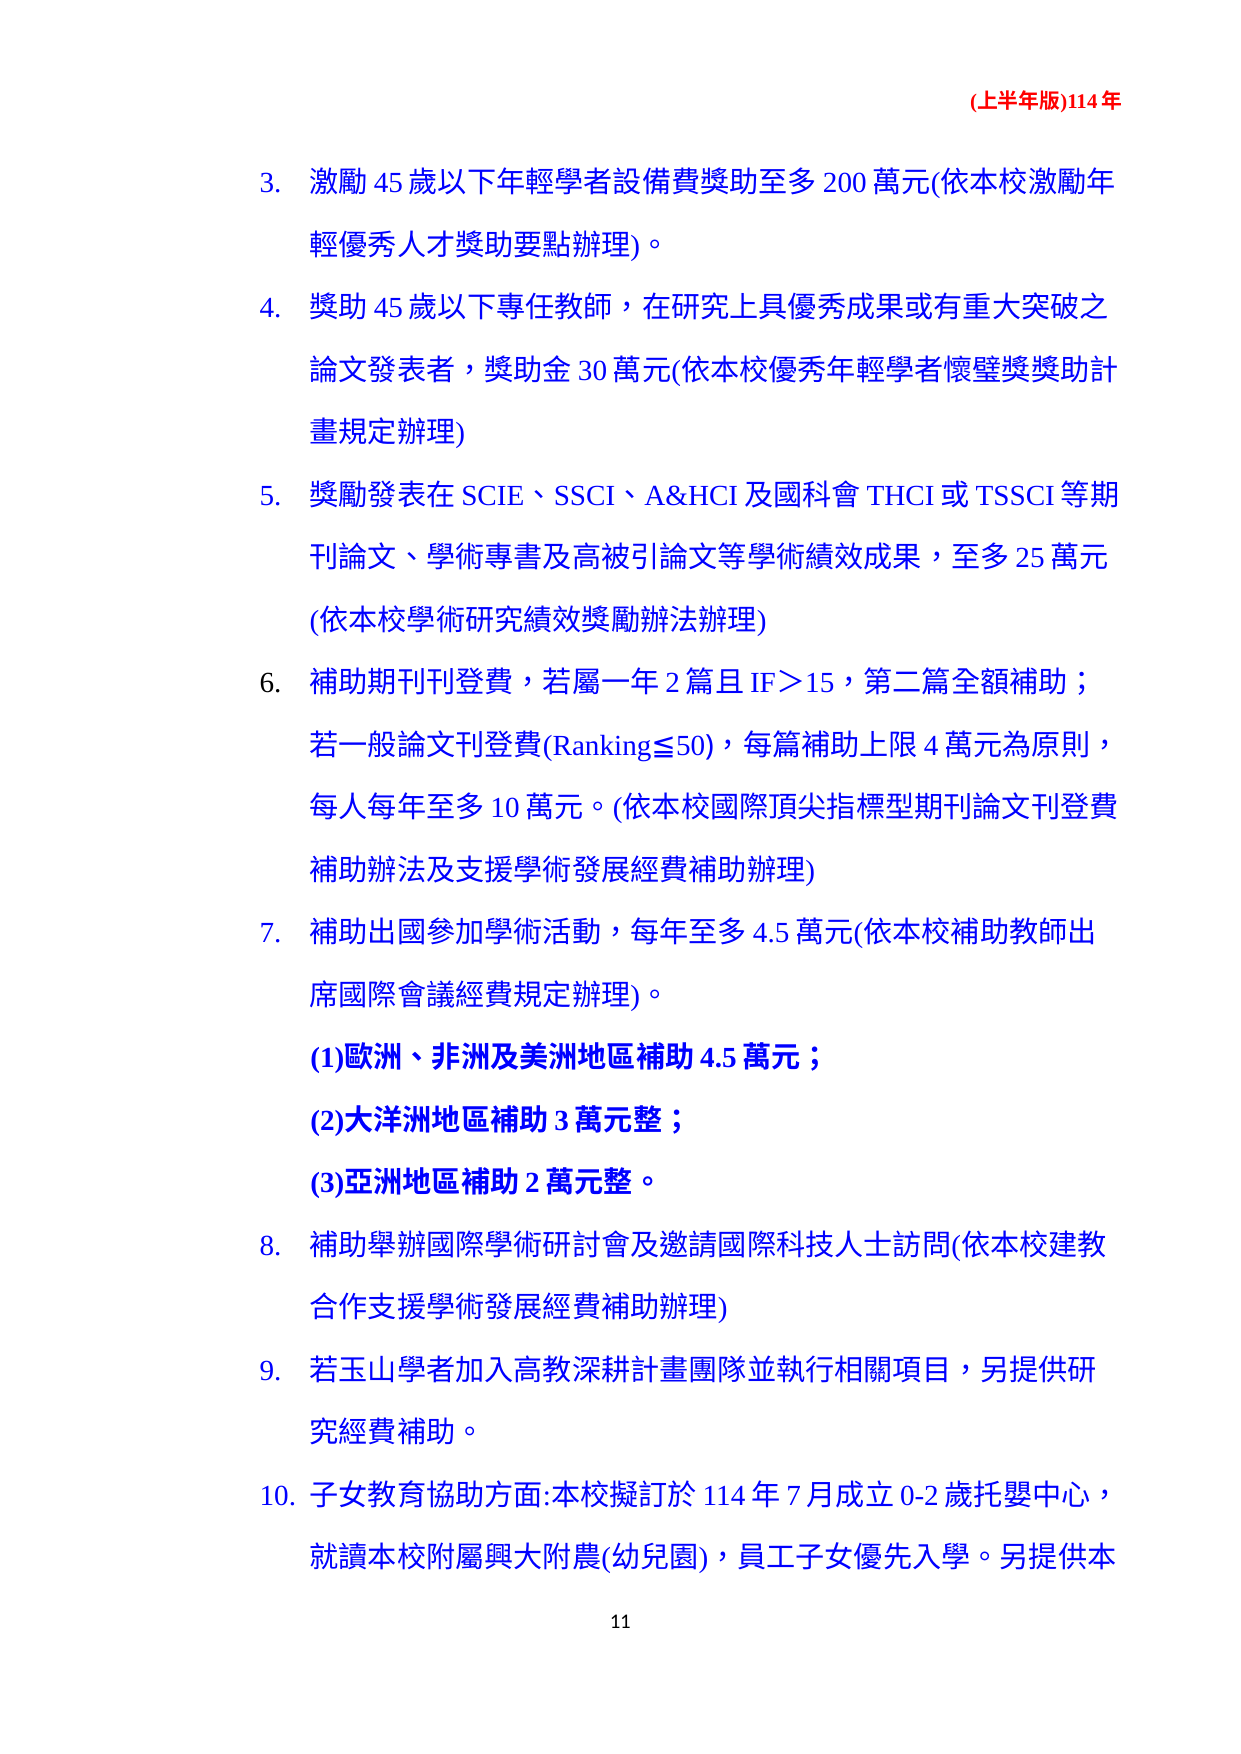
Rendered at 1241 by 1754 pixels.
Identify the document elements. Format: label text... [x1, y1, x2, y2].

list 補助舉辦國際學術研討會及邀請國際科技人士訪問(依本校建教合作支援學術發展經費補助辦理) [259, 1201, 1122, 1326]
text (1)歐洲、非洲及美洲地區補助4.5萬元； [118, 1013, 1122, 1076]
list 獎勵發表在SCIE、SSCI、A&HCI及國科會THCI或TSSCI等期刊論文、學術專書及高被引論文等學術績效成果，至多25萬元(依本校學術研究績效獎勵辦法辦理) [259, 451, 1122, 638]
list 補助期刊刊登費，若屬一年2篇且IF＞15，第二篇全額補助；若一般論文刊登費(Ranking≦50)，每篇補助上限4萬元為原則，每人每年至多10萬元。(依本校國際頂尖指標型期刊論文刊登費補助辦法及支援學術發展經費補助辦理) [259, 638, 1122, 888]
text (3)亞洲地區補助2萬元整。 [118, 1138, 1122, 1201]
list 激勵45歲以下年輕學者設備費獎助至多200萬元(依本校激勵年輕優秀人才獎助要點辦理)。 [259, 138, 1122, 263]
text (2)大洋洲地區補助3萬元整； [118, 1076, 1122, 1138]
list 若玉山學者加入高教深耕計畫團隊並執行相關項目，另提供研究經費補助。 [259, 1326, 1122, 1451]
list 補助出國參加學術活動，每年至多4.5萬元(依本校補助教師出席國際會議經費規定辦理)。 [259, 888, 1122, 1013]
list 子女教育協助方面:本校擬訂於114年7月成立0-2歲托嬰中心，就讀本校附屬興大附農(幼兒園)，員工子女優先入學。另提供本 [259, 1451, 1122, 1576]
list 獎助45歲以下專任教師，在研究上具優秀成果或有重大突破之論文發表者，獎助金30萬元(依本校優秀年輕學者懷璧獎獎助計畫規定辦理) [259, 263, 1122, 451]
